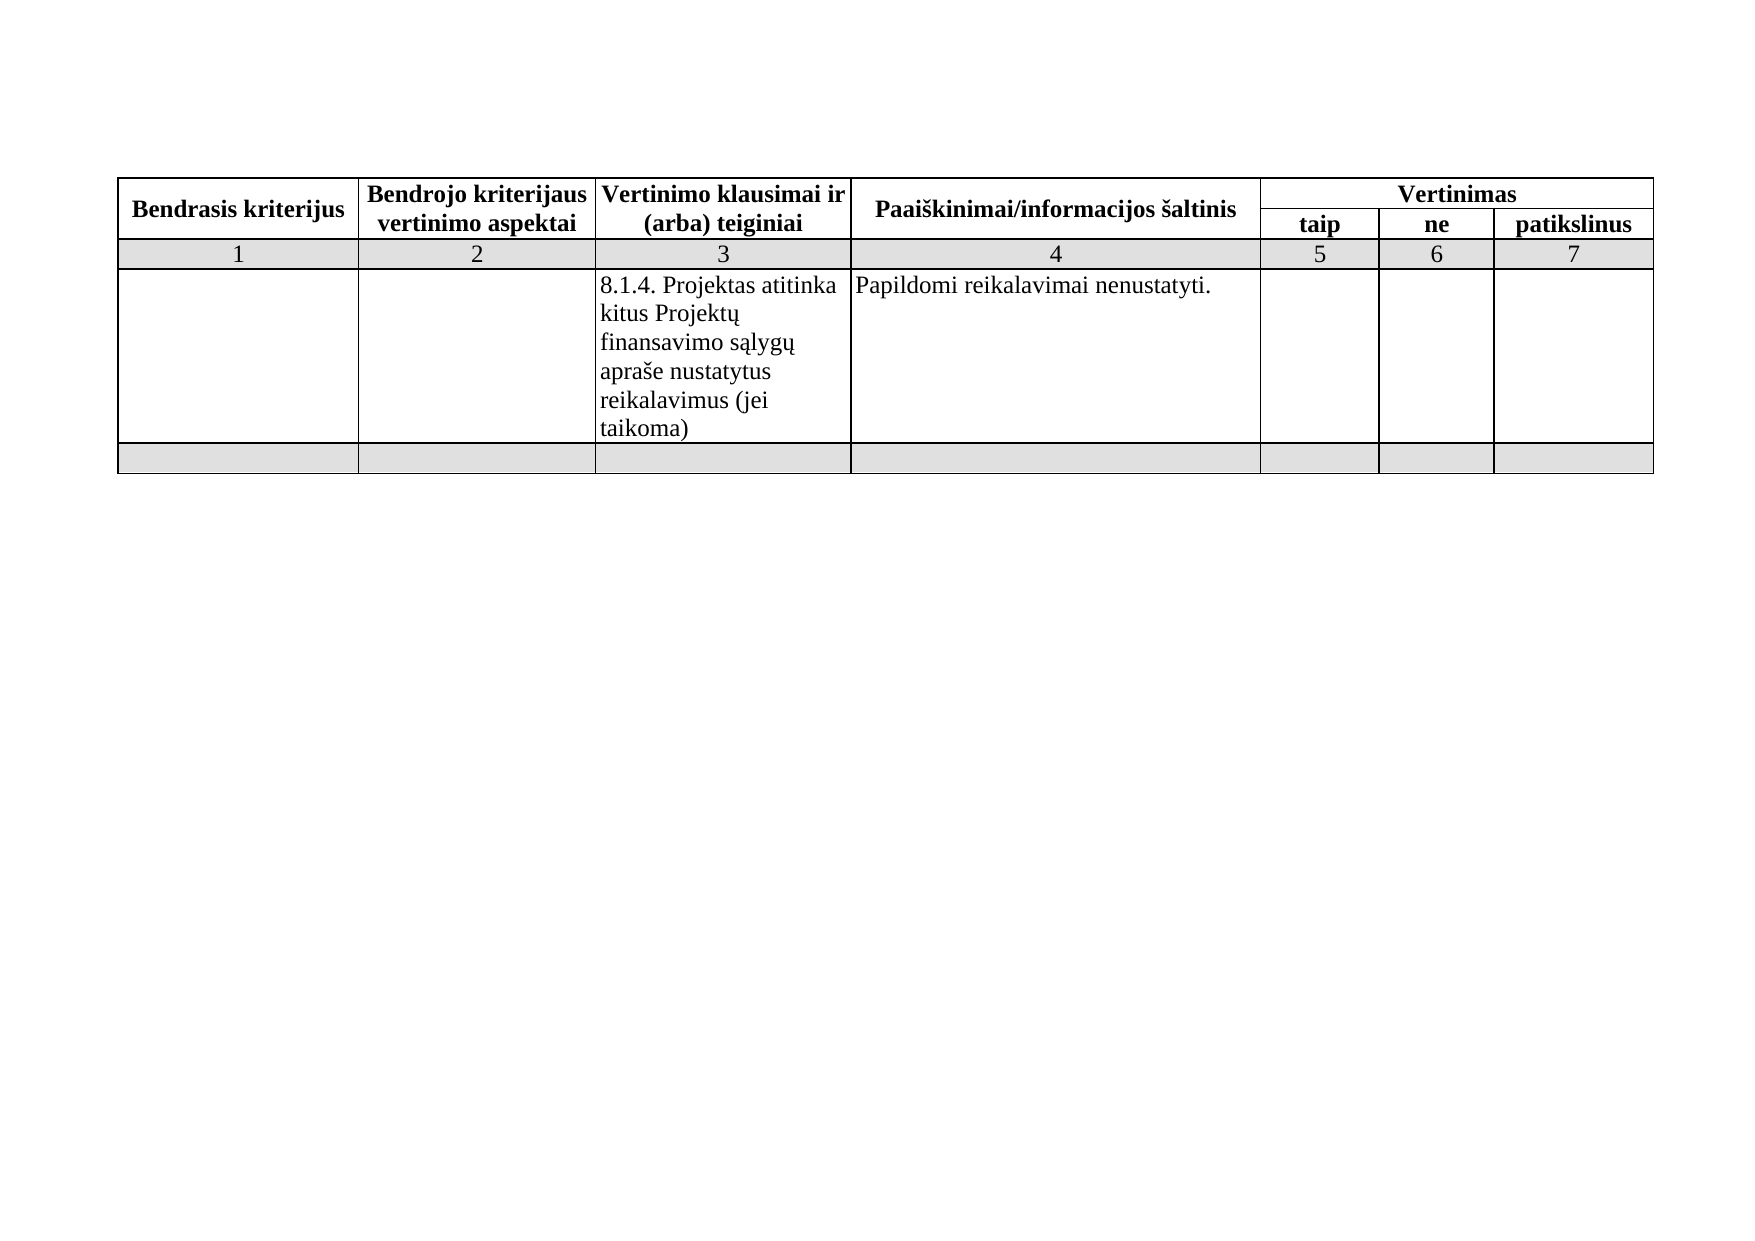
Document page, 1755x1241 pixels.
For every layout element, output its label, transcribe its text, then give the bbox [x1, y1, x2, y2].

table_cell [1380, 270, 1493, 442]
table_cell 6 [1380, 240, 1493, 268]
table_cell [1380, 444, 1493, 472]
table_cell 1 [119, 240, 358, 268]
table_header Vertinimo klausimai ir (arba) teiginiai [596, 179, 850, 238]
table_cell [119, 270, 358, 442]
table_cell 7 [1495, 240, 1653, 268]
table_cell taip [1261, 209, 1378, 238]
table_cell 5 [1261, 240, 1378, 268]
table_header Vertinimas [1261, 179, 1653, 207]
table_cell ne [1380, 209, 1493, 238]
table_cell 4 [852, 240, 1260, 268]
table_cell [1495, 270, 1653, 442]
table_cell 2 [359, 240, 595, 268]
table_cell [596, 444, 850, 472]
table_cell patikslinus [1495, 209, 1653, 238]
table_cell [359, 270, 595, 442]
table_cell [119, 444, 358, 472]
table_cell [852, 444, 1260, 472]
table_cell 8.1.4. Projektas atitinka kitus Projektų finansavimo sąlygų apraše nustatytus reikalavimus (jei taikoma) [596, 270, 850, 442]
table_cell Papildomi reikalavimai nenustatyti. [852, 270, 1260, 442]
table_cell [1495, 444, 1653, 472]
table_cell [359, 444, 595, 472]
table_cell [1261, 444, 1378, 472]
table_cell 3 [596, 240, 850, 268]
table_header Paaiškinimai/informacijos šaltinis [852, 179, 1260, 238]
table_header Bendrasis kriterijus [119, 179, 358, 238]
table_header Bendrojo kriterijaus vertinimo aspektai [359, 179, 595, 238]
table_cell [1261, 270, 1378, 442]
